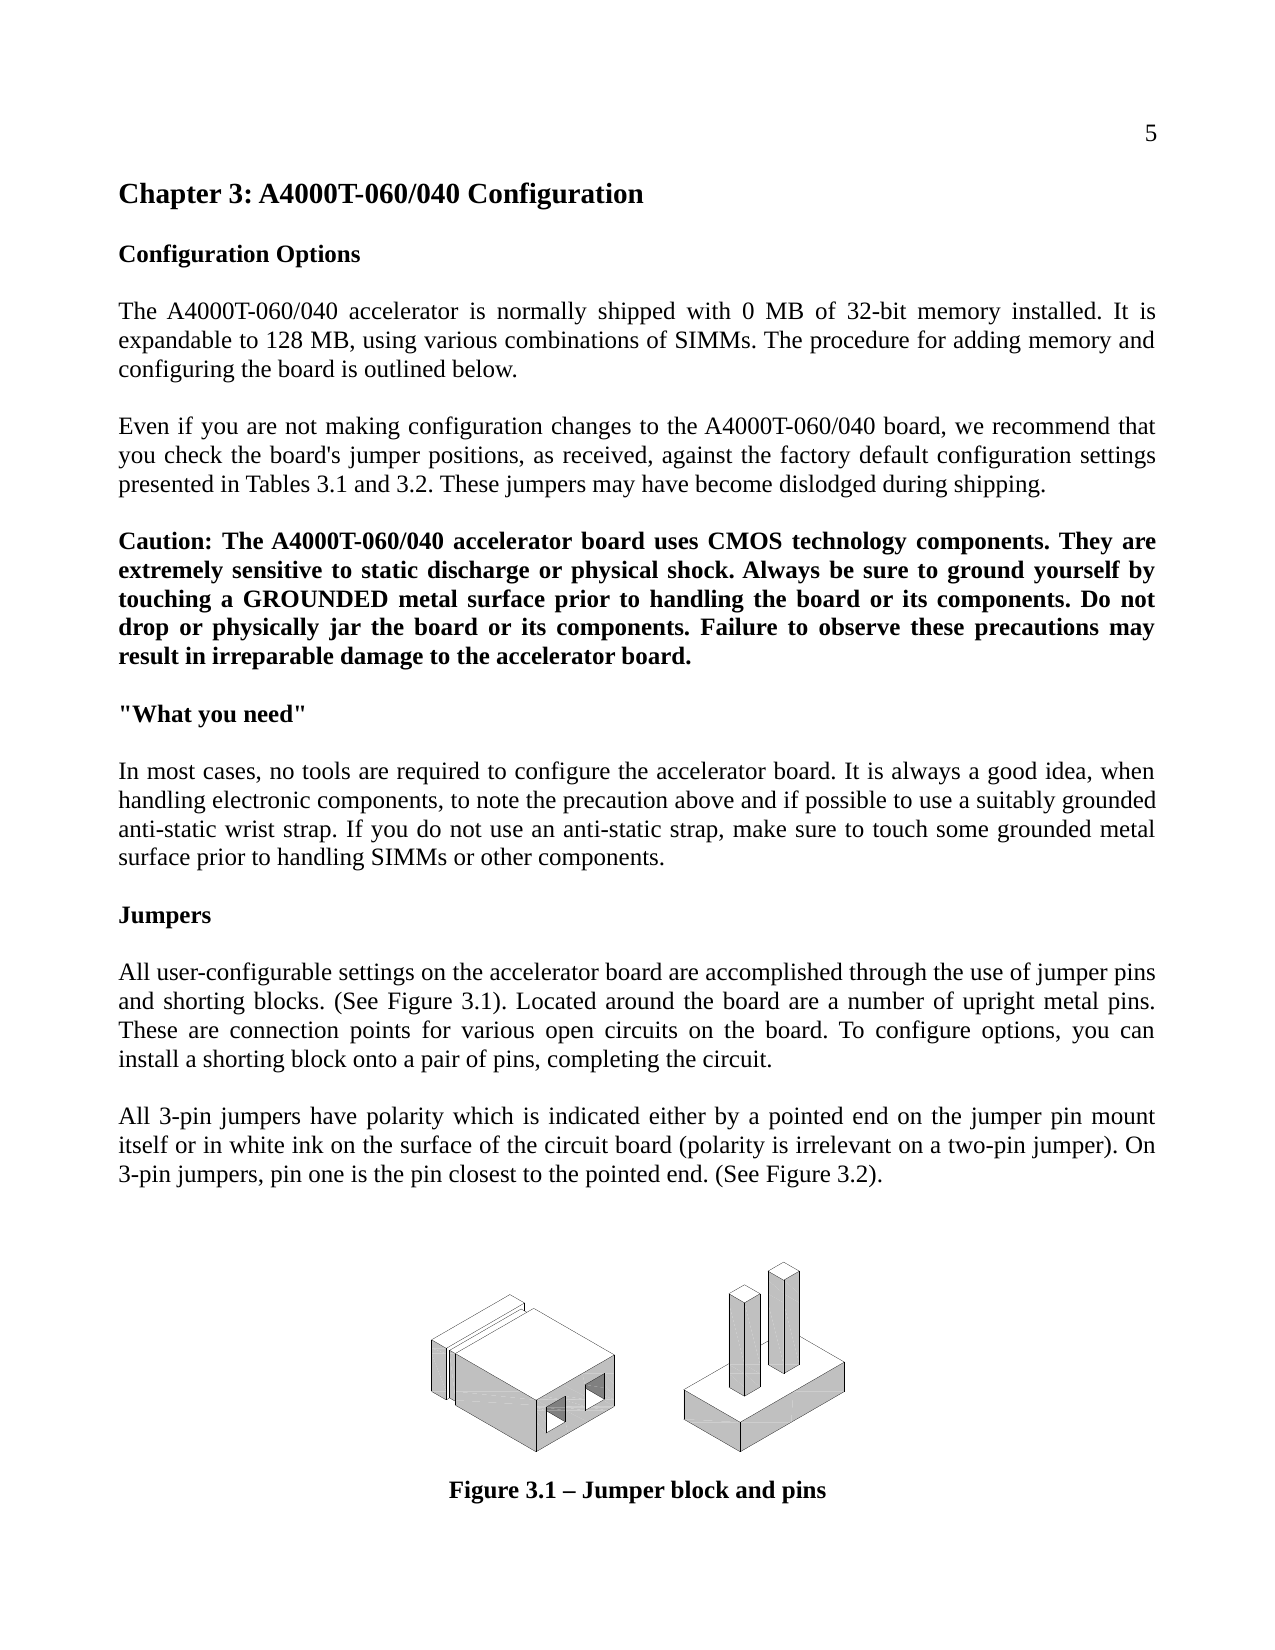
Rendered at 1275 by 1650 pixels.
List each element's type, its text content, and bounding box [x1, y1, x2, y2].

text Configuration Options [118, 239, 1157, 267]
text In most cases, no tools are required to configure the accelerator board. It is always a good idea, when handling electronic components, to note the precaution above and if possible to use a suitably grounded anti-static wrist strap. If you do not use an anti-static strap, make sure to touch some grounded metal surface prior to handling SIMMs or other components. [118, 756, 1157, 871]
text "What you need" [118, 699, 1157, 727]
text Jumpers [118, 900, 1157, 929]
text Even if you are not making configuration changes to the A4000T-060/040 board, we recommend that you check the board's jumper positions, as received, against the factory default configuration settings presented in Tables 3.1 and 3.2. These jumpers may have become dislodged during shipping. [118, 411, 1157, 497]
text Chapter 3: A4000T-060/040 Configuration [118, 176, 1157, 210]
text All user-configurable settings on the accelerator board are accomplished through the use of jumper pins and shorting blocks. (See Figure 3.1). Located around the board are a number of upright metal pins. These are connection points for various open circuits on the board. To configure options, you can install a shorting block onto a pair of pins, completing the circuit. [118, 957, 1157, 1072]
text Figure 3.1 – Jumper block and pins [118, 1475, 1157, 1504]
text Caution: The A4000T-060/040 accelerator board uses CMOS technology components. They are extremely sensitive to static discharge or physical shock. Always be sure to ground yourself by touching a GROUNDED metal surface prior to handling the board or its components. Do not drop or physically jar the board or its components. Failure to observe these precautions may result in irreparable damage to the accelerator board. [118, 526, 1157, 670]
text The A4000T-060/040 accelerator is normally shipped with 0 MB of 32-bit memory installed. It is expandable to 128 MB, using various combinations of SIMMs. The procedure for adding memory and configuring the board is outlined below. [118, 296, 1157, 382]
text All 3-pin jumpers have polarity which is indicated either by a pointed end on the jumper pin mount itself or in white ink on the surface of the circuit board (polarity is irrelevant on a two-pin jumper). On 3-pin jumpers, pin one is the pin closest to the pointed end. (See Figure 3.2). [118, 1101, 1157, 1187]
